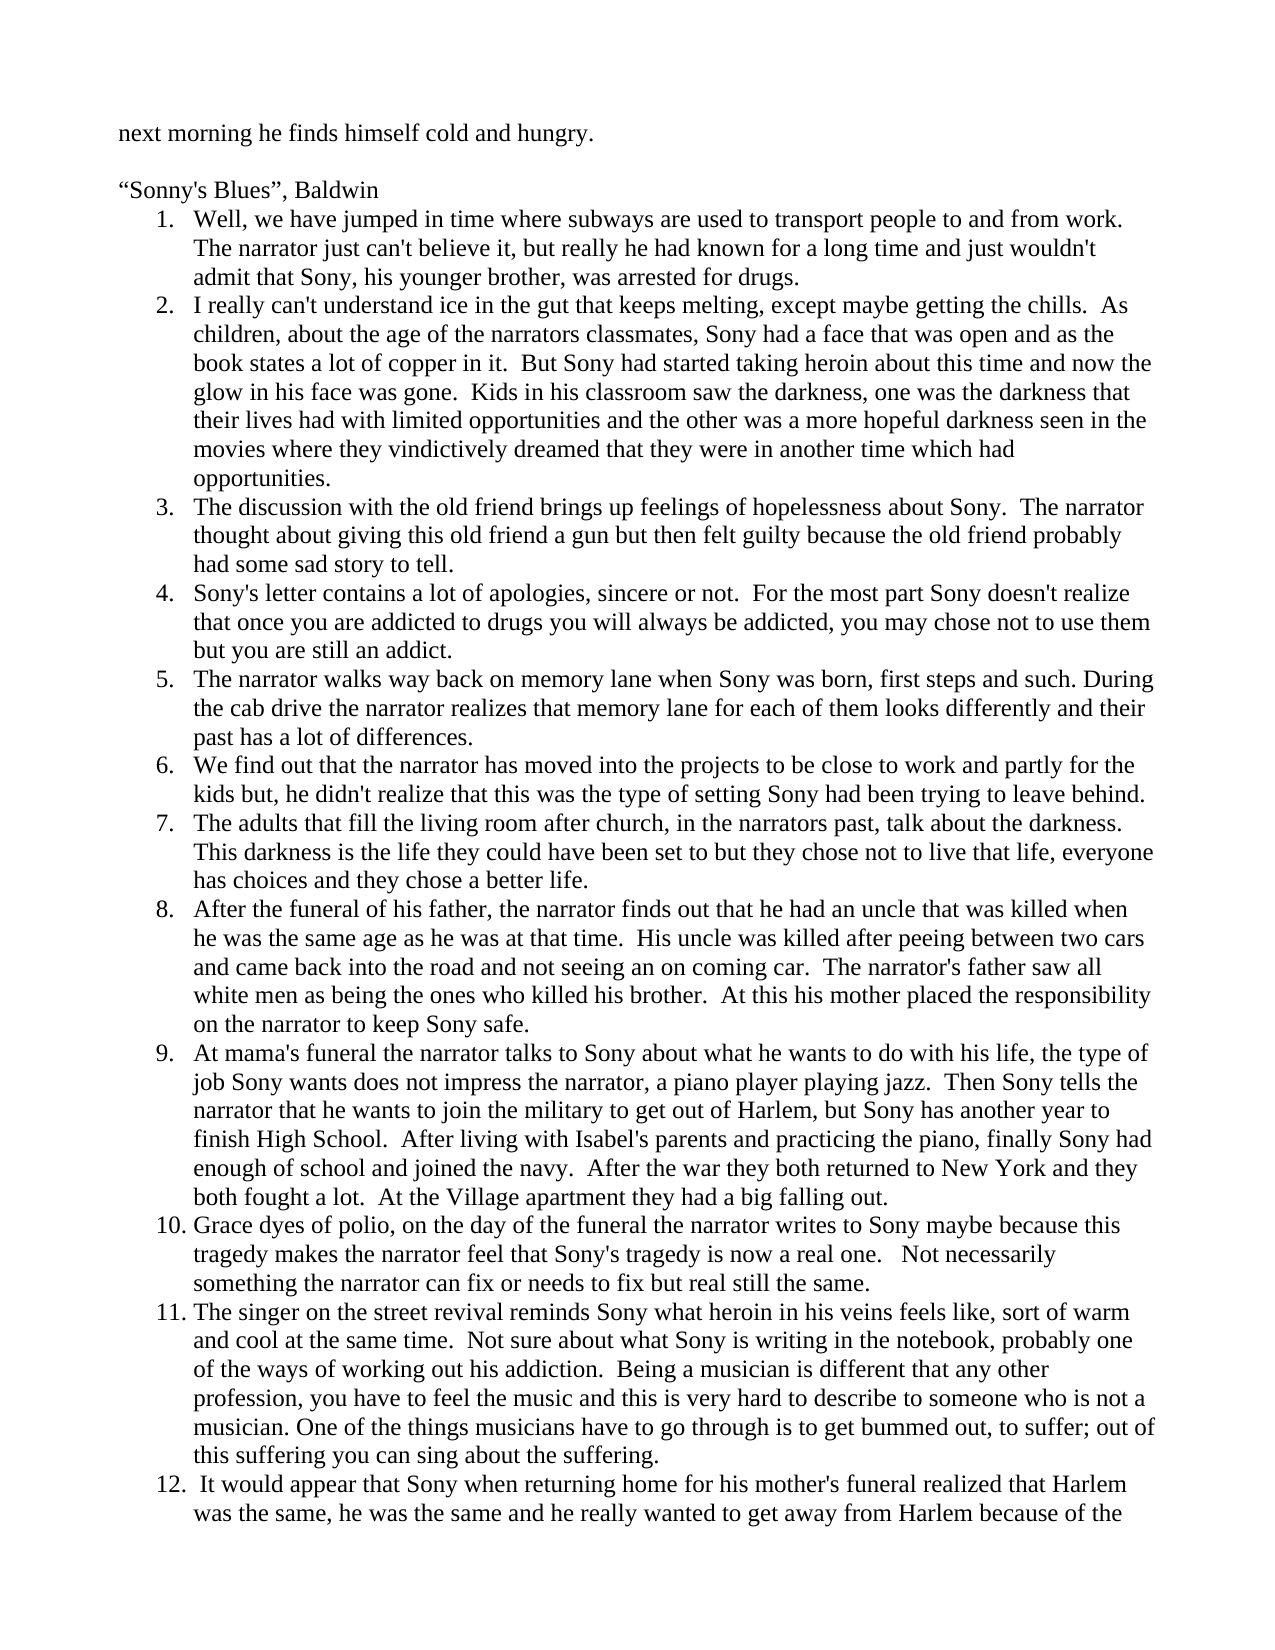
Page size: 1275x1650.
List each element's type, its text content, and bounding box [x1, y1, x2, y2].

list The narrator walks way back on memory lane when Sony was born, first steps and such. During the cab drive the narrator realizes that memory lane for each of them looks differently and their past has a lot of differences. [156, 664, 1157, 751]
list Well, we have jumped in time where subways are used to transport people to and from work. The narrator just can't believe it, but really he had known for a long time and just wouldn't admit that Sony, his younger brother, was arrested for drugs. [156, 204, 1157, 291]
list At mama's funeral the narrator talks to Sony about what he wants to do with his life, the type of job Sony wants does not impress the narrator, a piano player playing jazz. Then Sony tells the narrator that he wants to join the military to get out of Harlem, but Sony has another year to finish High School. After living with Isabel's parents and practicing the piano, finally Sony had enough of school and joined the navy. After the war they both returned to New York and they both fought a lot. At the Village apartment they had a big falling out. [156, 1038, 1157, 1211]
list The singer on the street revival reminds Sony what heroin in his veins feels like, sort of warm and cool at the same time. Not sure about what Sony is writing in the notebook, probably one of the ways of working out his addiction. Being a musician is different that any other profession, you have to feel the music and this is very hard to describe to someone who is not a musician. One of the things musicians have to go through is to get bummed out, to suffer; out of this suffering you can sing about the suffering. [156, 1297, 1157, 1469]
list The discussion with the old friend brings up feelings of hopelessness about Sony. The narrator thought about giving this old friend a gun but then felt guilty because the old friend probably had some sad story to tell. [156, 492, 1157, 578]
list The adults that fill the living room after church, in the narrators past, talk about the darkness. This darkness is the life they could have been set to but they chose not to live that life, everyone has choices and they chose a better life. [156, 808, 1157, 894]
list We find out that the narrator has moved into the projects to be close to work and partly for the kids but, he didn't realize that this was the type of setting Sony had been trying to leave behind. [156, 751, 1157, 808]
list After the funeral of his father, the narrator finds out that he had an uncle that was killed when he was the same age as he was at that time. His uncle was killed after peeing between two cars and came back into the road and not seeing an on coming car. The narrator's father saw all white men as being the ones who killed his brother. At this his mother placed the responsibility on the narrator to keep Sony safe. [156, 894, 1157, 1038]
list It would appear that Sony when returning home for his mother's funeral realized that Harlem was the same, he was the same and he really wanted to get away from Harlem because of the [156, 1469, 1157, 1527]
list Grace dyes of polio, on the day of the funeral the narrator writes to Sony maybe because this tragedy makes the narrator feel that Sony's tragedy is now a real one. Not necessarily something the narrator can fix or needs to fix but real still the same. [156, 1211, 1157, 1297]
list Sony's letter contains a lot of apologies, sincere or not. For the most part Sony doesn't realize that once you are addicted to drugs you will always be addicted, you may chose not to use them but you are still an addict. [156, 578, 1157, 664]
list I really can't understand ice in the gut that keeps melting, except maybe getting the chills. As children, about the age of the narrators classmates, Sony had a face that was open and as the book states a lot of copper in it. But Sony had started taking heroin about this time and now the glow in his face was gone. Kids in his classroom saw the darkness, one was the darkness that their lives had with limited opportunities and the other was a more hopeful darkness seen in the movies where they vindictively dreamed that they were in another time which had opportunities. [156, 291, 1157, 492]
text “Sonny's Blues”, Baldwin [118, 176, 1157, 204]
list next morning he finds himself cold and hungry. [118, 118, 1157, 147]
